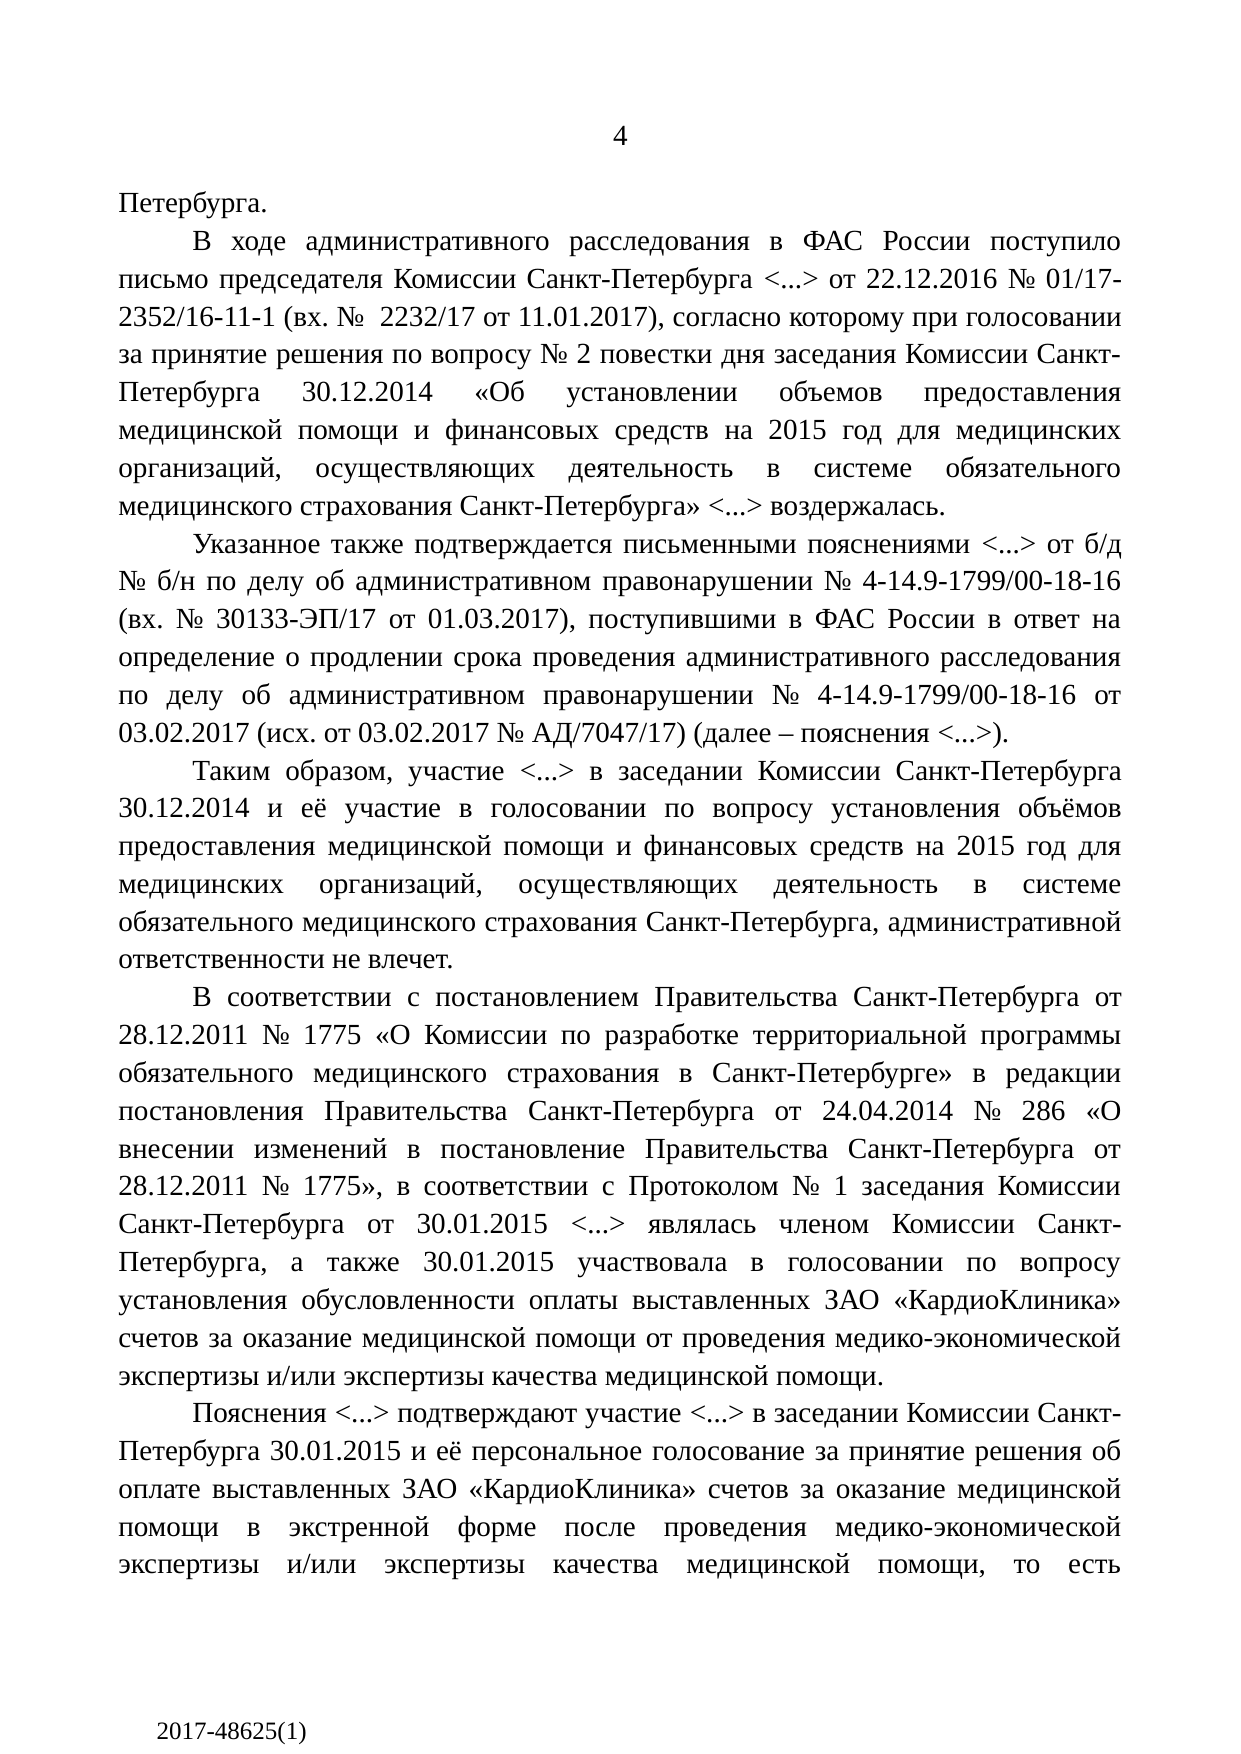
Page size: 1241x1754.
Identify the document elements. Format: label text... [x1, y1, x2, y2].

text В ходе административного расследования в ФАС России поступило письмо председателя Комиссии Санкт-Петербурга <...> от 22.12.2016 № 01/17-2352/16-11-1 (вх. № 2232/17 от 11.01.2017), согласно которому при голосовании за принятие решения по вопросу № 2 повестки дня заседания Комиссии Санкт-Петербурга 30.12.2014 «Об установлении объемов предоставления медицинской помощи и финансовых средств на 2015 год для медицинских организаций, осуществляющих деятельность в системе обязательного медицинского страхования Санкт-Петербурга» <...> воздержалась. [118, 219, 1122, 521]
text Таким образом, участие <...> в заседании Комиссии Санкт-Петербурга 30.12.2014 и её участие в голосовании по вопросу установления объёмов предоставления медицинской помощи и финансовых средств на 2015 год для медицинских организаций, осуществляющих деятельность в системе обязательного медицинского страхования Санкт-Петербурга, административной ответственности не влечет. [118, 748, 1122, 975]
text Указанное также подтверждается письменными пояснениями <...> от б/д № б/н по делу об административном правонарушении № 4-14.9-1799/00-18-16 (вх. № 30133-ЭП/17 от 01.03.2017), поступившими в ФАС России в ответ на определение о продлении срока проведения административного расследования по делу об административном правонарушении № 4-14.9-1799/00-18-16 от 03.02.2017 (исх. от 03.02.2017 № АД/7047/17) (далее – пояснения <...>). [118, 521, 1122, 748]
text В соответствии с постановлением Правительства Санкт-Петербурга от 28.12.2011 № 1775 «О Комиссии по разработке территориальной программы обязательного медицинского страхования в Санкт-Петербурге» в редакции постановления Правительства Санкт-Петербурга от 24.04.2014 № 286 «О внесении изменений в постановление Правительства Санкт-Петербурга от 28.12.2011 № 1775», в соответствии с Протоколом № 1 заседания Комиссии Санкт-Петербурга от 30.01.2015 <...> являлась членом Комиссии Санкт-Петербурга, а также 30.01.2015 участвовала в голосовании по вопросу установления обусловленности оплаты выставленных ЗАО «КардиоКлиника» счетов за оказание медицинской помощи от проведения медико-экономической экспертизы и/или экспертизы качества медицинской помощи. [118, 975, 1122, 1391]
text Пояснения <...> подтверждают участие <...> в заседании Комиссии Санкт-Петербурга 30.01.2015 и её персональное голосование за принятие решения об оплате выставленных ЗАО «КардиоКлиника» счетов за оказание медицинской помощи в экстренной форме после проведения медико-экономической экспертизы и/или экспертизы качества медицинской помощи, то есть [118, 1391, 1122, 1580]
text Петербурга. [118, 181, 1122, 219]
